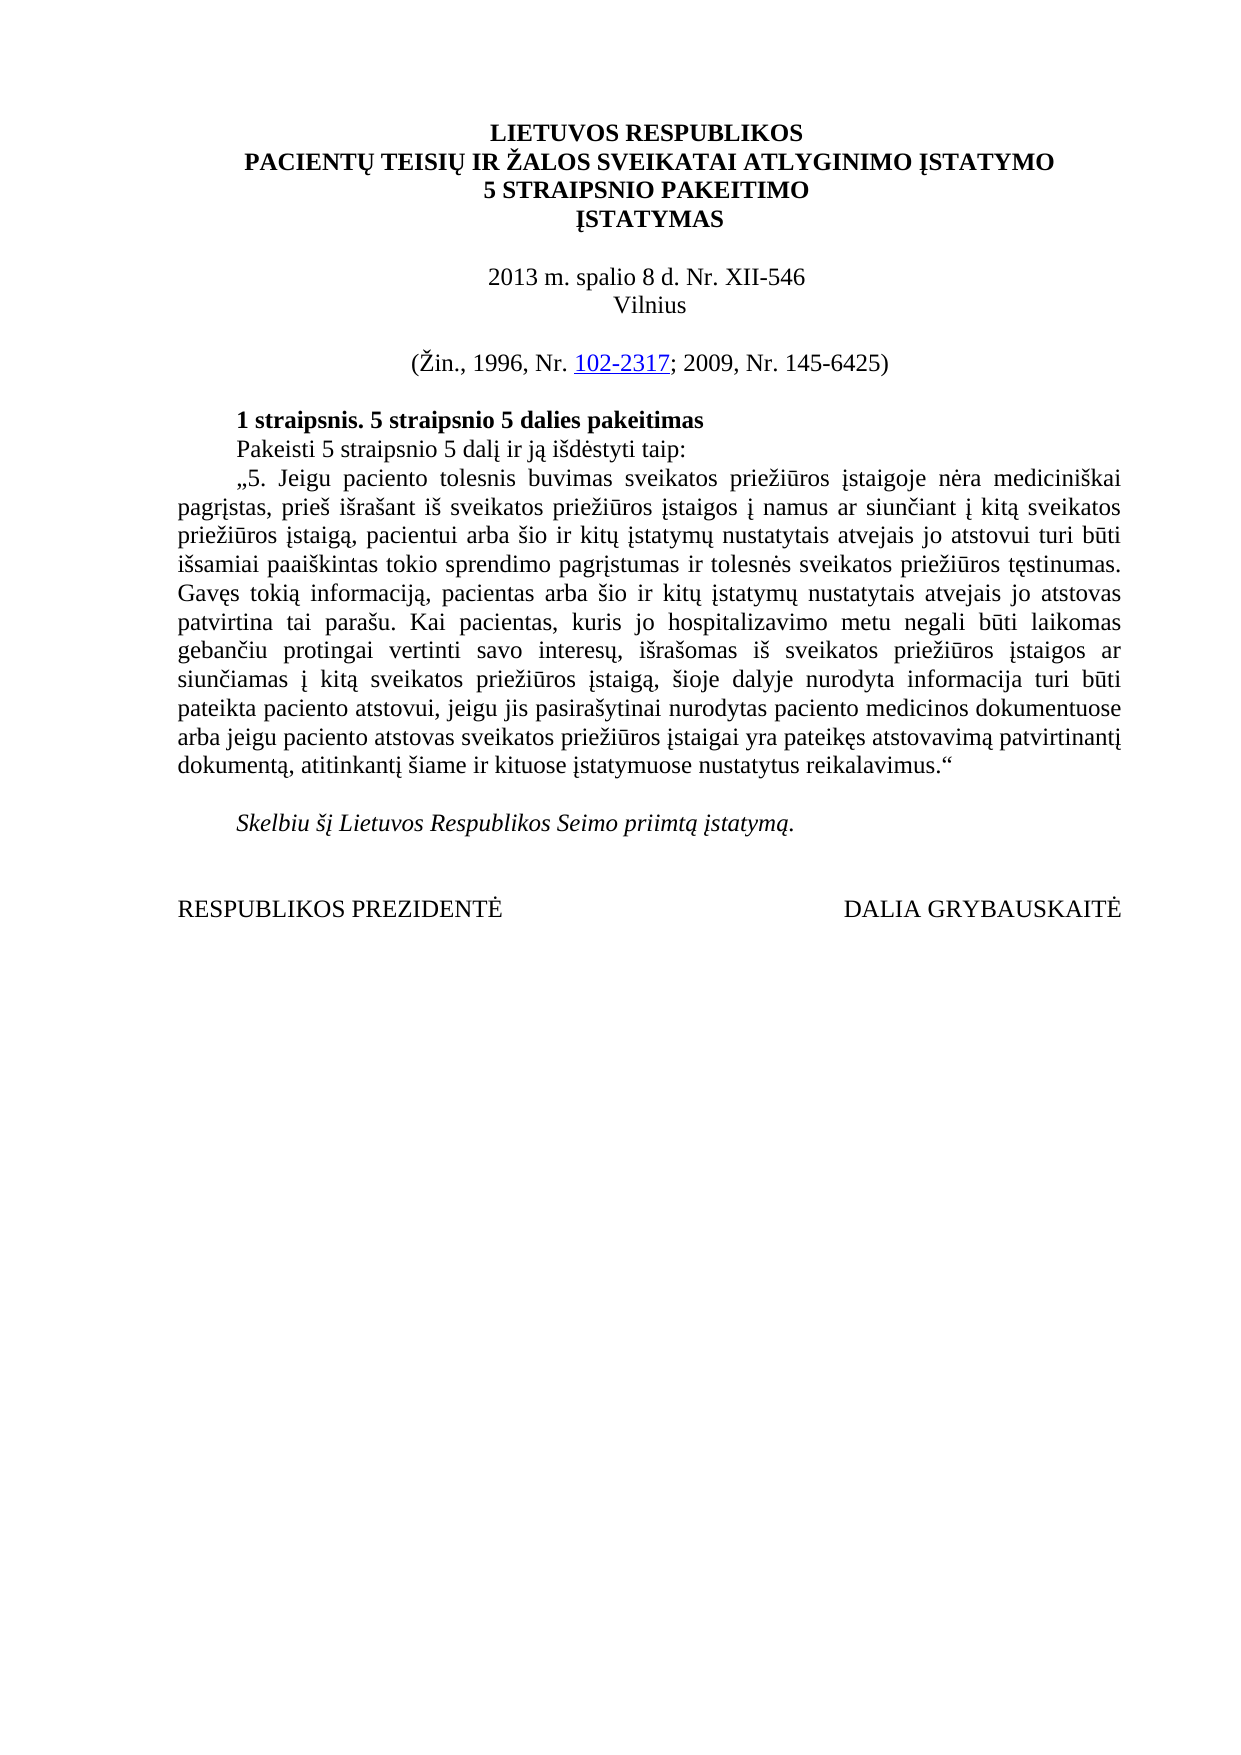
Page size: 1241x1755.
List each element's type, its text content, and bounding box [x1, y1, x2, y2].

text 1 straipsnis. 5 straipsnio 5 dalies pakeitimas [177, 406, 1122, 434]
text Vilnius [177, 291, 1122, 319]
text (Žin., 1996, Nr. 102-2317; 2009, Nr. 145-6425) [177, 348, 1122, 377]
text 2013 m. spalio 8 d. Nr. XII-546 [177, 262, 1122, 291]
text Pakeisti 5 straipsnio 5 dalį ir ją išdėstyti taip: [177, 434, 1122, 463]
text Skelbiu šį Lietuvos Respublikos Seimo priimtą įstatymą. [177, 808, 1122, 837]
text LIETUVOS RESPUBLIKOS PACIENTŲ TEISIŲ IR ŽALOS SVEIKATAI ATLYGINIMO ĮSTATYMO 5 STRAIPSNIO PAKEITIMO ĮSTATYMAS [177, 118, 1122, 233]
text RESPUBLIKOS PREZIDENTĖ DALIA GRYBAUSKAITĖ [177, 894, 1122, 923]
text „5. Jeigu paciento tolesnis buvimas sveikatos priežiūros įstaigoje nėra mediciniškai pagrįstas, prieš išrašant iš sveikatos priežiūros įstaigos į namus ar siunčiant į kitą sveikatos priežiūros įstaigą, pacientui arba šio ir kitų įstatymų nustatytais atvejais jo atstovui turi būti išsamiai paaiškintas tokio sprendimo pagrįstumas ir tolesnės sveikatos priežiūros tęstinumas. Gavęs tokią informaciją, pacientas arba šio ir kitų įstatymų nustatytais atvejais jo atstovas patvirtina tai parašu. Kai pacientas, kuris jo hospitalizavimo metu negali būti laikomas gebančiu protingai vertinti savo interesų, išrašomas iš sveikatos priežiūros įstaigos ar siunčiamas į kitą sveikatos priežiūros įstaigą, šioje dalyje nurodyta informacija turi būti pateikta paciento atstovui, jeigu jis pasirašytinai nurodytas paciento medicinos dokumentuose arba jeigu paciento atstovas sveikatos priežiūros įstaigai yra pateikęs atstovavimą patvirtinantį dokumentą, atitinkantį šiame ir kituose įstatymuose nustatytus reikalavimus.“ [177, 463, 1122, 779]
